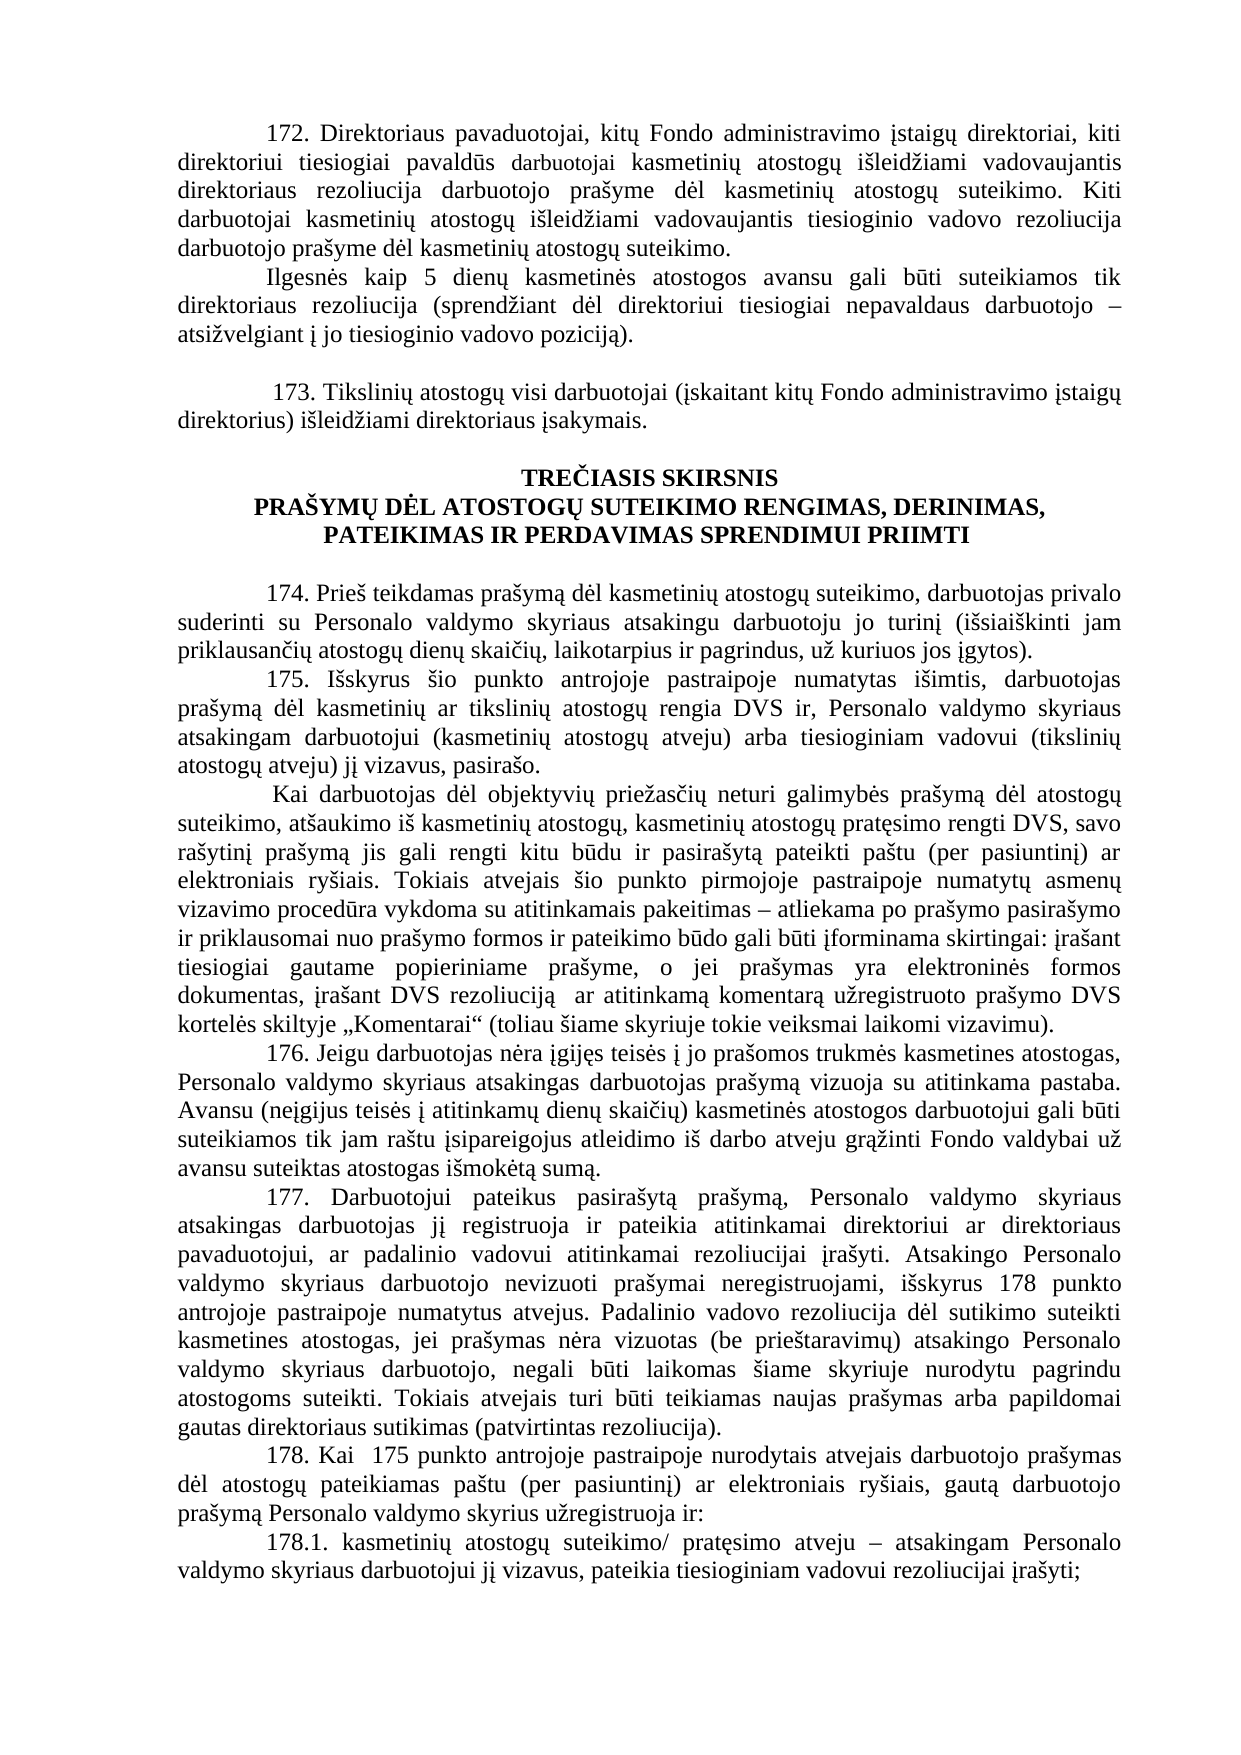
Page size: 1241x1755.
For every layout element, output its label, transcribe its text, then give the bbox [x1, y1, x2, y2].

text 172. Direktoriaus pavaduotojai, kitų Fondo administravimo įstaigų direktoriai, kiti direktoriui tiesiogiai pavaldūs darbuotojai kasmetinių atostogų išleidžiami vadovaujantis direktoriaus rezoliucija darbuotojo prašyme dėl kasmetinių atostogų suteikimo. Kiti darbuotojai kasmetinių atostogų išleidžiami vadovaujantis tiesioginio vadovo rezoliucija darbuotojo prašyme dėl kasmetinių atostogų suteikimo. [177, 118, 1122, 262]
text 178. Kai 175 punkto antrojoje pastraipoje nurodytais atvejais darbuotojo prašymas dėl atostogų pateikiamas paštu (per pasiuntinį) ar elektroniais ryšiais, gautą darbuotojo prašymą Personalo valdymo skyrius užregistruoja ir: [177, 1441, 1122, 1527]
text 175. Išskyrus šio punkto antrojoje pastraipoje numatytas išimtis, darbuotojas prašymą dėl kasmetinių ar tikslinių atostogų rengia DVS ir, Personalo valdymo skyriaus atsakingam darbuotojui (kasmetinių atostogų atveju) arba tiesioginiam vadovui (tikslinių atostogų atveju) jį vizavus, pasirašo. [177, 664, 1122, 779]
text 177. Darbuotojui pateikus pasirašytą prašymą, Personalo valdymo skyriaus atsakingas darbuotojas jį registruoja ir pateikia atitinkamai direktoriui ar direktoriaus pavaduotojui, ar padalinio vadovui atitinkamai rezoliucijai įrašyti. Atsakingo Personalo valdymo skyriaus darbuotojo nevizuoti prašymai neregistruojami, išskyrus 178 punkto antrojoje pastraipoje numatytus atvejus. Padalinio vadovo rezoliucija dėl sutikimo suteikti kasmetines atostogas, jei prašymas nėra vizuotas (be prieštaravimų) atsakingo Personalo valdymo skyriaus darbuotojo, negali būti laikomas šiame skyriuje nurodytu pagrindu atostogoms suteikti. Tokiais atvejais turi būti teikiamas naujas prašymas arba papildomai gautas direktoriaus sutikimas (patvirtintas rezoliucija). [177, 1182, 1122, 1441]
text prašymų dėl atostogų suteikimo rengimas, derinimas, pateikimas ir perdavimas sprendimui priimti [177, 492, 1122, 549]
text 178.1. kasmetinių atostogų suteikimo/ pratęsimo atveju – atsakingam Personalo valdymo skyriaus darbuotojui jį vizavus, pateikia tiesioginiam vadovui rezoliucijai įrašyti; [177, 1527, 1122, 1584]
text 174. Prieš teikdamas prašymą dėl kasmetinių atostogų suteikimo, darbuotojas privalo suderinti su Personalo valdymo skyriaus atsakingu darbuotoju jo turinį (išsiaiškinti jam priklausančių atostogų dienų skaičių, laikotarpius ir pagrindus, už kuriuos jos įgytos). [177, 578, 1122, 664]
text Ilgesnės kaip 5 dienų kasmetinės atostogos avansu gali būti suteikiamos tik direktoriaus rezoliucija (sprendžiant dėl direktoriui tiesiogiai nepavaldaus darbuotojo – atsižvelgiant į jo tiesioginio vadovo poziciją). [177, 262, 1122, 348]
text Kai darbuotojas dėl objektyvių priežasčių neturi galimybės prašymą dėl atostogų suteikimo, atšaukimo iš kasmetinių atostogų, kasmetinių atostogų pratęsimo rengti DVS, savo rašytinį prašymą jis gali rengti kitu būdu ir pasirašytą pateikti paštu (per pasiuntinį) ar elektroniais ryšiais. Tokiais atvejais šio punkto pirmojoje pastraipoje numatytų asmenų vizavimo procedūra vykdoma su atitinkamais pakeitimas – atliekama po prašymo pasirašymo ir priklausomai nuo prašymo formos ir pateikimo būdo gali būti įforminama skirtingai: įrašant tiesiogiai gautame popieriniame prašyme, o jei prašymas yra elektroninės formos dokumentas, įrašant DVS rezoliuciją ar atitinkamą komentarą užregistruoto prašymo DVS kortelės skiltyje „Komentarai“ (toliau šiame skyriuje tokie veiksmai laikomi vizavimu). [177, 779, 1122, 1038]
text 176. Jeigu darbuotojas nėra įgijęs teisės į jo prašomos trukmės kasmetines atostogas, Personalo valdymo skyriaus atsakingas darbuotojas prašymą vizuoja su atitinkama pastaba. Avansu (neįgijus teisės į atitinkamų dienų skaičių) kasmetinės atostogos darbuotojui gali būti suteikiamos tik jam raštu įsipareigojus atleidimo iš darbo atveju grąžinti Fondo valdybai už avansu suteiktas atostogas išmokėtą sumą. [177, 1038, 1122, 1182]
text trečiasis skirsnis [177, 463, 1122, 492]
text 173. Tikslinių atostogų visi darbuotojai (įskaitant kitų Fondo administravimo įstaigų direktorius) išleidžiami direktoriaus įsakymais. [177, 377, 1122, 434]
